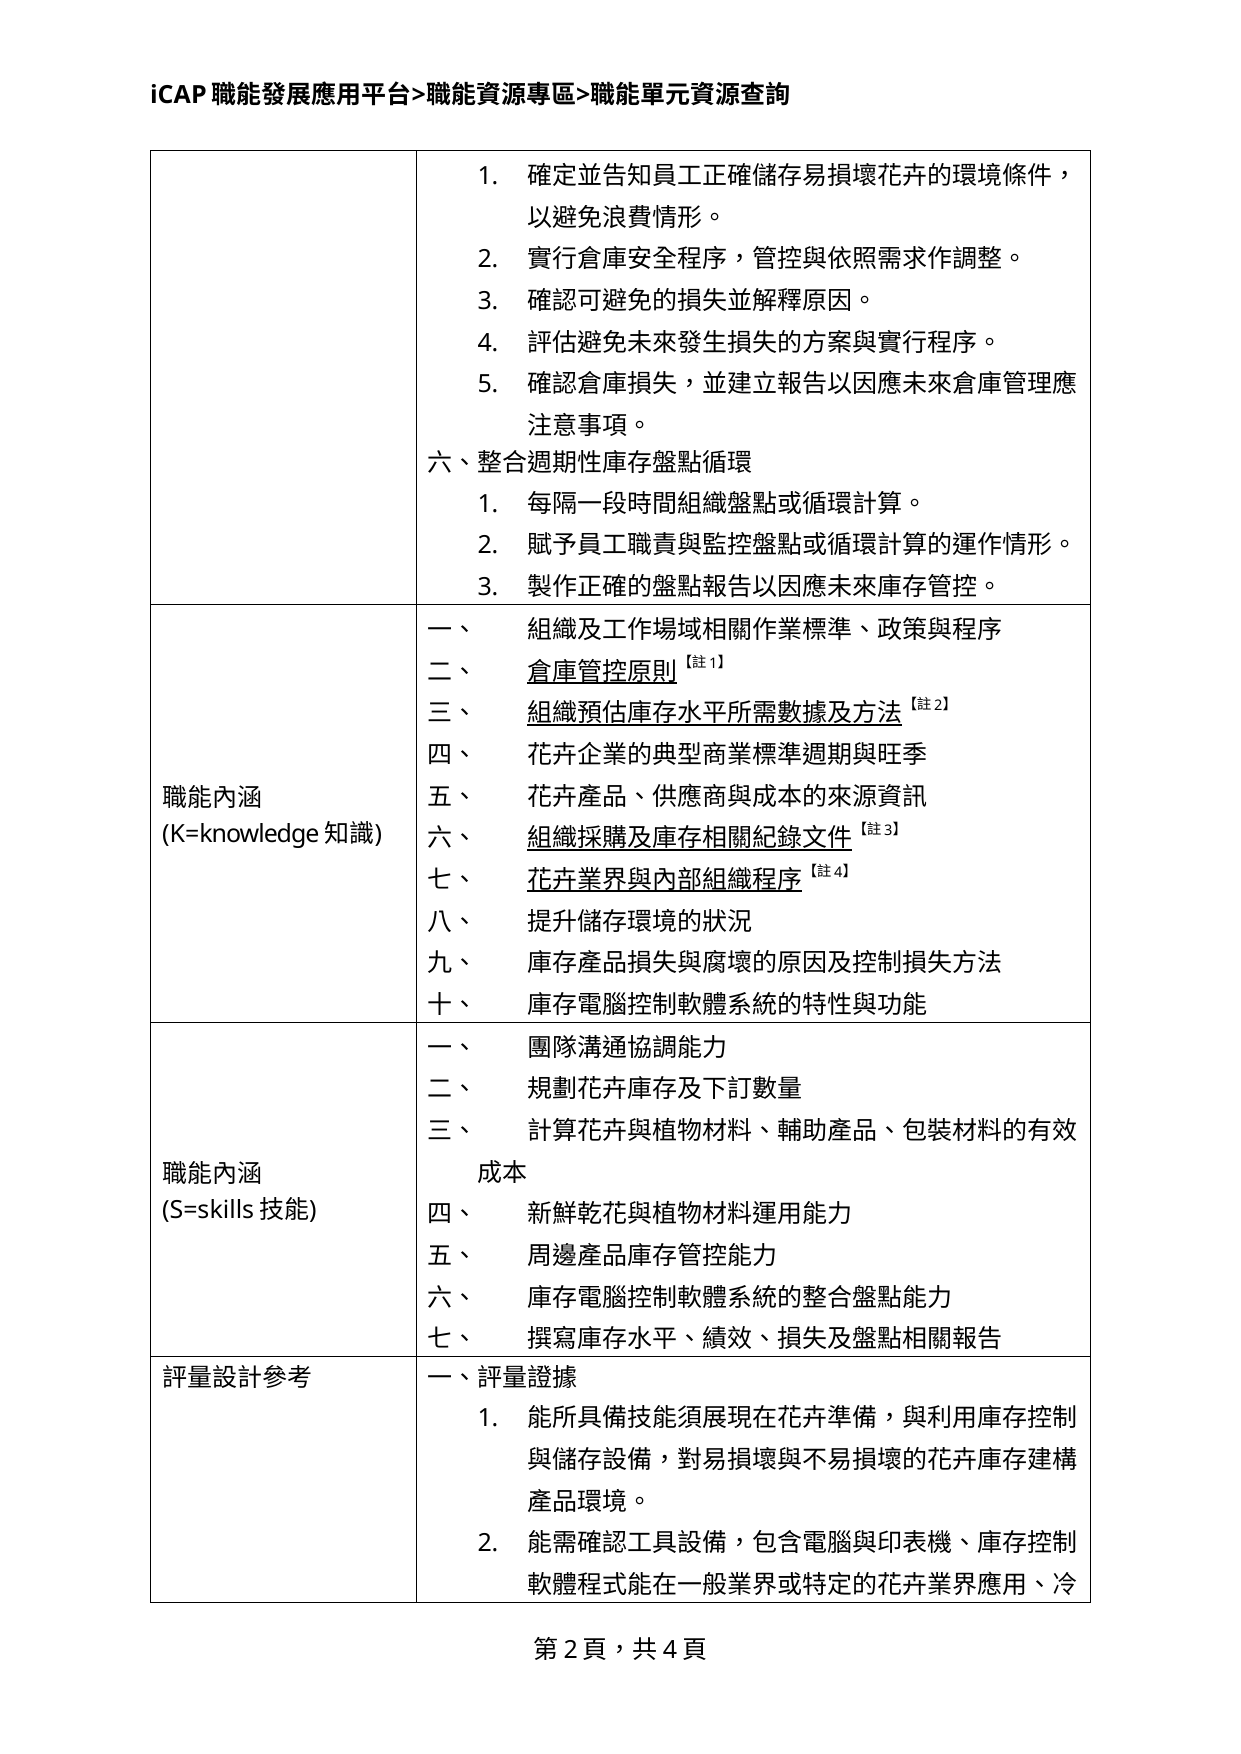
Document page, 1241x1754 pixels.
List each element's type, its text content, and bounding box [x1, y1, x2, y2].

table_cell 一、確定庫存需求 利用業務數據與預測方式，計算所需庫存水平。 確定業務標準庫存規定週期、旺季與特別訂單。 依照業務需求與供應商成本建立有效採購數量成本。 二、採購花卉庫存 依照業務銷售與製造需求，確認價格與制定採購清單。 評估目前庫存數量與適用性，避免產生浪費情形。 依供應商的資訊來源、討論產品需求與溝通所需成本。 評估供應商價格、品質與交付需求的能力。 依照價格、品質與配合性，選擇供應商與採購產品。 以維持庫存水平的方式進行採購。 維持正確的採購紀錄與成本的詳細內容。 三、管控花卉庫存明細 將工作指派予負責人員統計花卉庫存與製作明細。 實行庫存檢驗並記錄品質與數量。 監控容易損壞與非易損壞的花卉庫存，以避免腐壞。 解決供應商供貨數量與品質的問題。 四、維護庫存水平與紀錄 確認庫存數量與訂單紀錄。 管控與維護庫存層級，以符合業務與製造的需求。 維護庫存水平的紀錄、差異並建立報告以促進庫存維護的優化。 管控倉庫績效、確定銷售品項的快慢情形並調整供應配置。 管控與調整倉庫所需紀錄週期。 五、減少庫存損失 確定並告知員工正確儲存易損壞花卉的環境條件，以避免浪費情形。 實行倉庫安全程序，管控與依照需求作調整。 確認可避免的損失並解釋原因。 評估避免未來發生損失的方案與實行程序。 確認倉庫損失，並建立報告以因應未來倉庫管理應注意事項。 六、整合週期性庫存盤點循環 每隔一段時間組織盤點或循環計算。 賦予員工職責與監控盤點或循環計算的運作情形。 製作正確的盤點報告以因應未來庫存管控。 [417, 151, 1090, 604]
table_cell 職能內涵 (S=skills技能) [151, 1023, 416, 1356]
table_cell 評量設計參考 [151, 1357, 416, 1602]
table_cell 職能內涵 (K=knowledge知識) [151, 605, 416, 1022]
table_cell 組織及工作場域相關作業標準、政策與程序 倉庫管控原則【註1】 組織預估庫存水平所需數據及方法【註2】 花卉企業的典型商業標準週期與旺季 花卉產品、供應商與成本的來源資訊 組織採購及庫存相關紀錄文件【註3】 花卉業界與內部組織程序【註4】 提升儲存環境的狀況 庫存產品損失與腐壞的原因及控制損失方法 庫存電腦控制軟體系統的特性與功能 [417, 605, 1090, 1022]
table_cell 團隊溝通協調能力 規劃花卉庫存及下訂數量 計算花卉與植物材料、輔助產品、包裝材料的有效成本 新鮮乾花與植物材料運用能力 周邊產品庫存管控能力 庫存電腦控制軟體系統的整合盤點能力 撰寫庫存水平、績效、損失及盤點相關報告 [417, 1023, 1090, 1356]
table_cell [151, 151, 416, 604]
table_cell 一、評量證據 能所具備技能須展現在花卉準備，與利用庫存控制與儲存設備，對易損壞與不易損壞的花卉庫存建構產品環境。 能需確認工具設備，包含電腦與印表機、庫存控制軟體程式能在一般業界或特定的花卉業界應用、冷藏室或冰箱、固定或可移式儲存架、多元或商業花卉庫存。 能依照評估及商業預測，為易腐壞及不易腐壞的花卉下至少兩個季度的存量訂單，包括鮮花、植物、卡片、禮品、新產品、易腐壞食物、盆栽植物、包裝材料。 二、評量情境與資源 預估所需倉庫層級的企業數據，在花藝業務中實際使用數據；或經由已註冊的培訓機構產生，主要用在專案與活動的評量。 庫存管控文件範本，包含採購紀錄、供應商採購合約與交易條件、訂單與交貨文件、庫存紀錄文件 庫存管理報告範本，包含庫存水平報告、庫存績效報告、庫存損失報告。 完成週期性盤點與庫存量化統計。 花卉業界與內部組織程序，訂單庫存、進貨庫存品質檢驗、進貨庫存紀錄、數量差異與品質缺失紀錄、庫存層級紀錄、庫存績效管控、維護庫存安全管控、完成週期性盤點與庫存量化統計。 相關花商團隊，個別互動協調倉庫管控與盤點活動。 參與專案內容的人員，角色扮演或模擬內容，設置評量目的，在培訓機構內運作，模擬業界環境。 三、評量方法 直接觀察受評者準備、維護、計算及控管花卉庫存。 書面及口頭提問或面談，以測試受評者如何維護各種花卉和周邊產品的庫存水平及如何減少庫存損失的相關知識技能。 檢視證據歷程檔案和關於受評者在職表現的第三方工作場域報告。 評量人員須滿足已註冊的培訓機構要求標準，且在花卉領域持有相關資格或成就說明，在此單位的職能可涵蓋其技能與知識需求，應用技能與知識可涵蓋此單位的職能。 [417, 1357, 1090, 1602]
